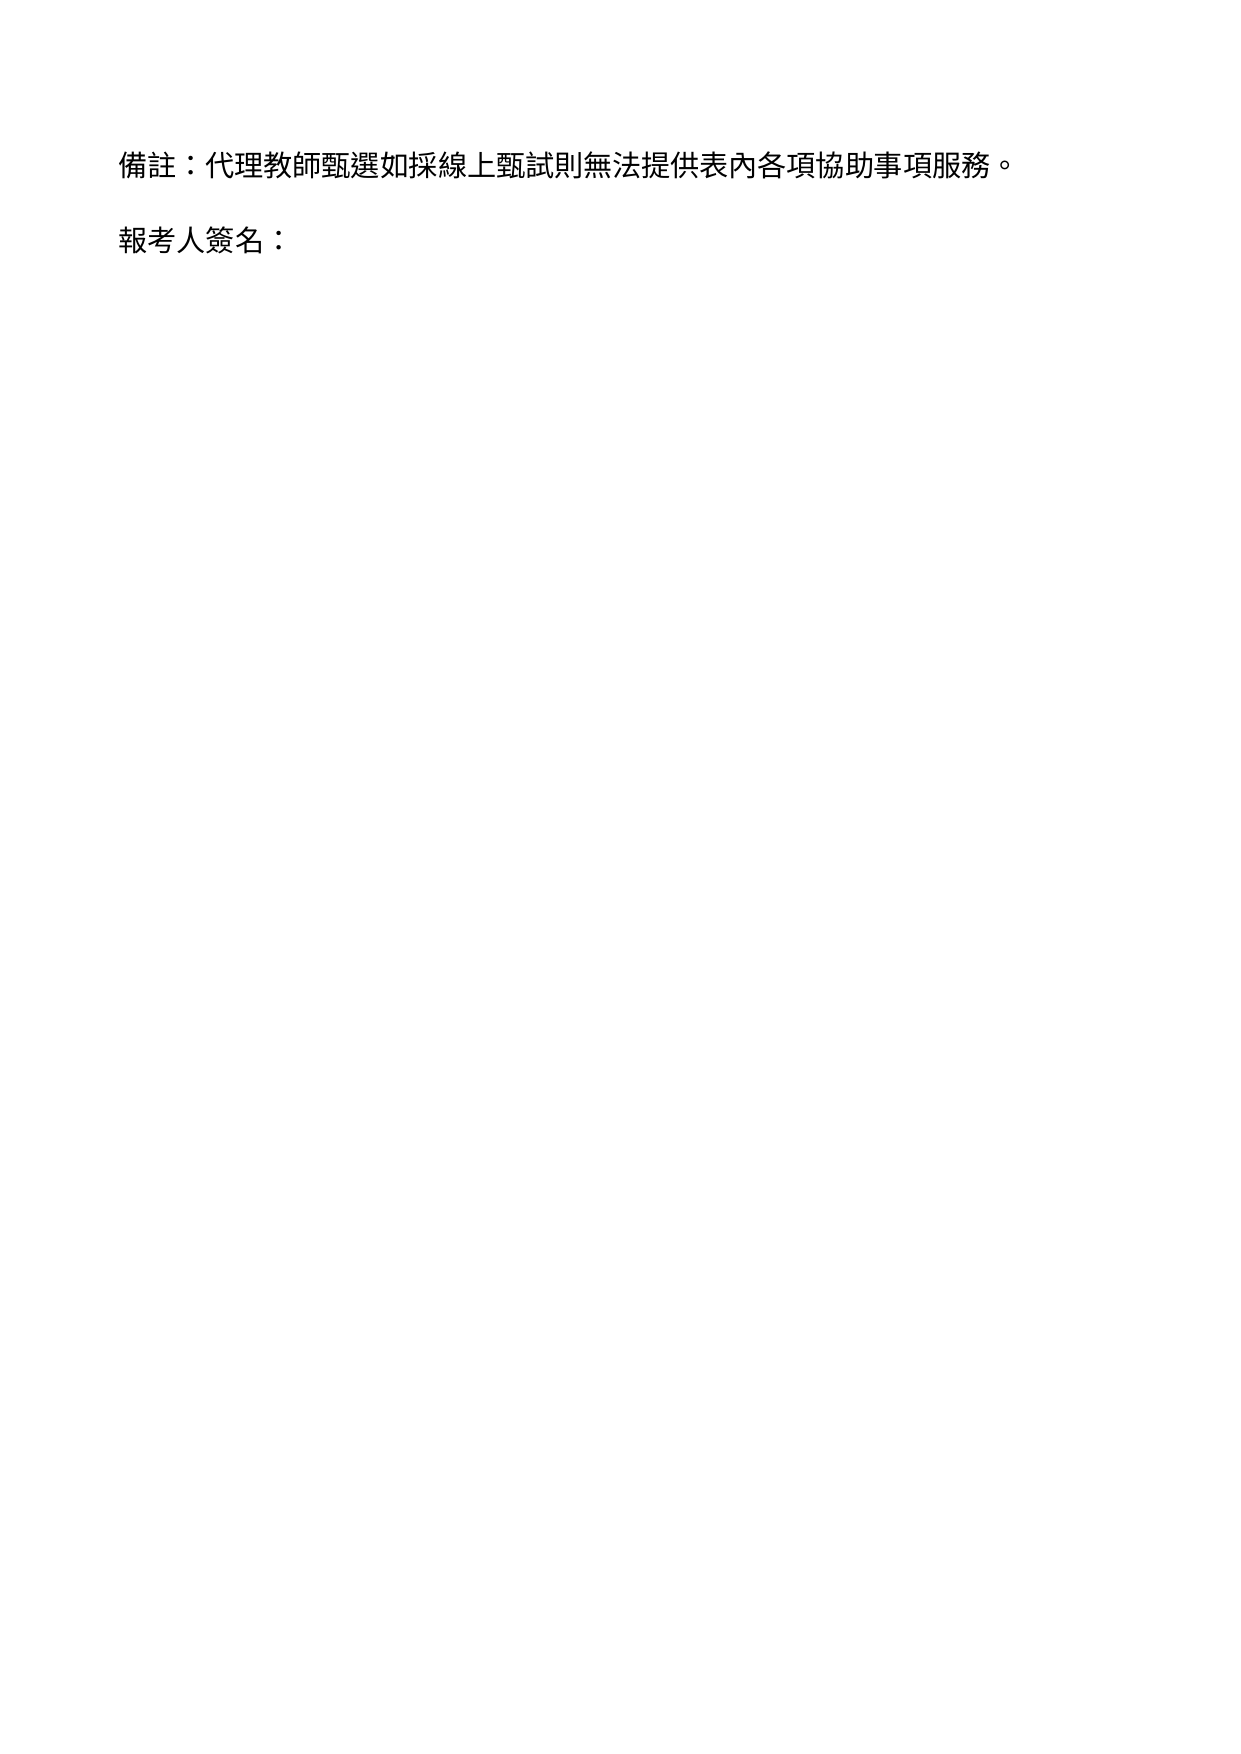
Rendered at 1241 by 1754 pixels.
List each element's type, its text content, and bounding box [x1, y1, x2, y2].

text 備註：代理教師甄選如採線上甄試則無法提供表內各項協助事項服務。 [118, 142, 1122, 184]
text 報考人簽名： [118, 218, 1122, 260]
